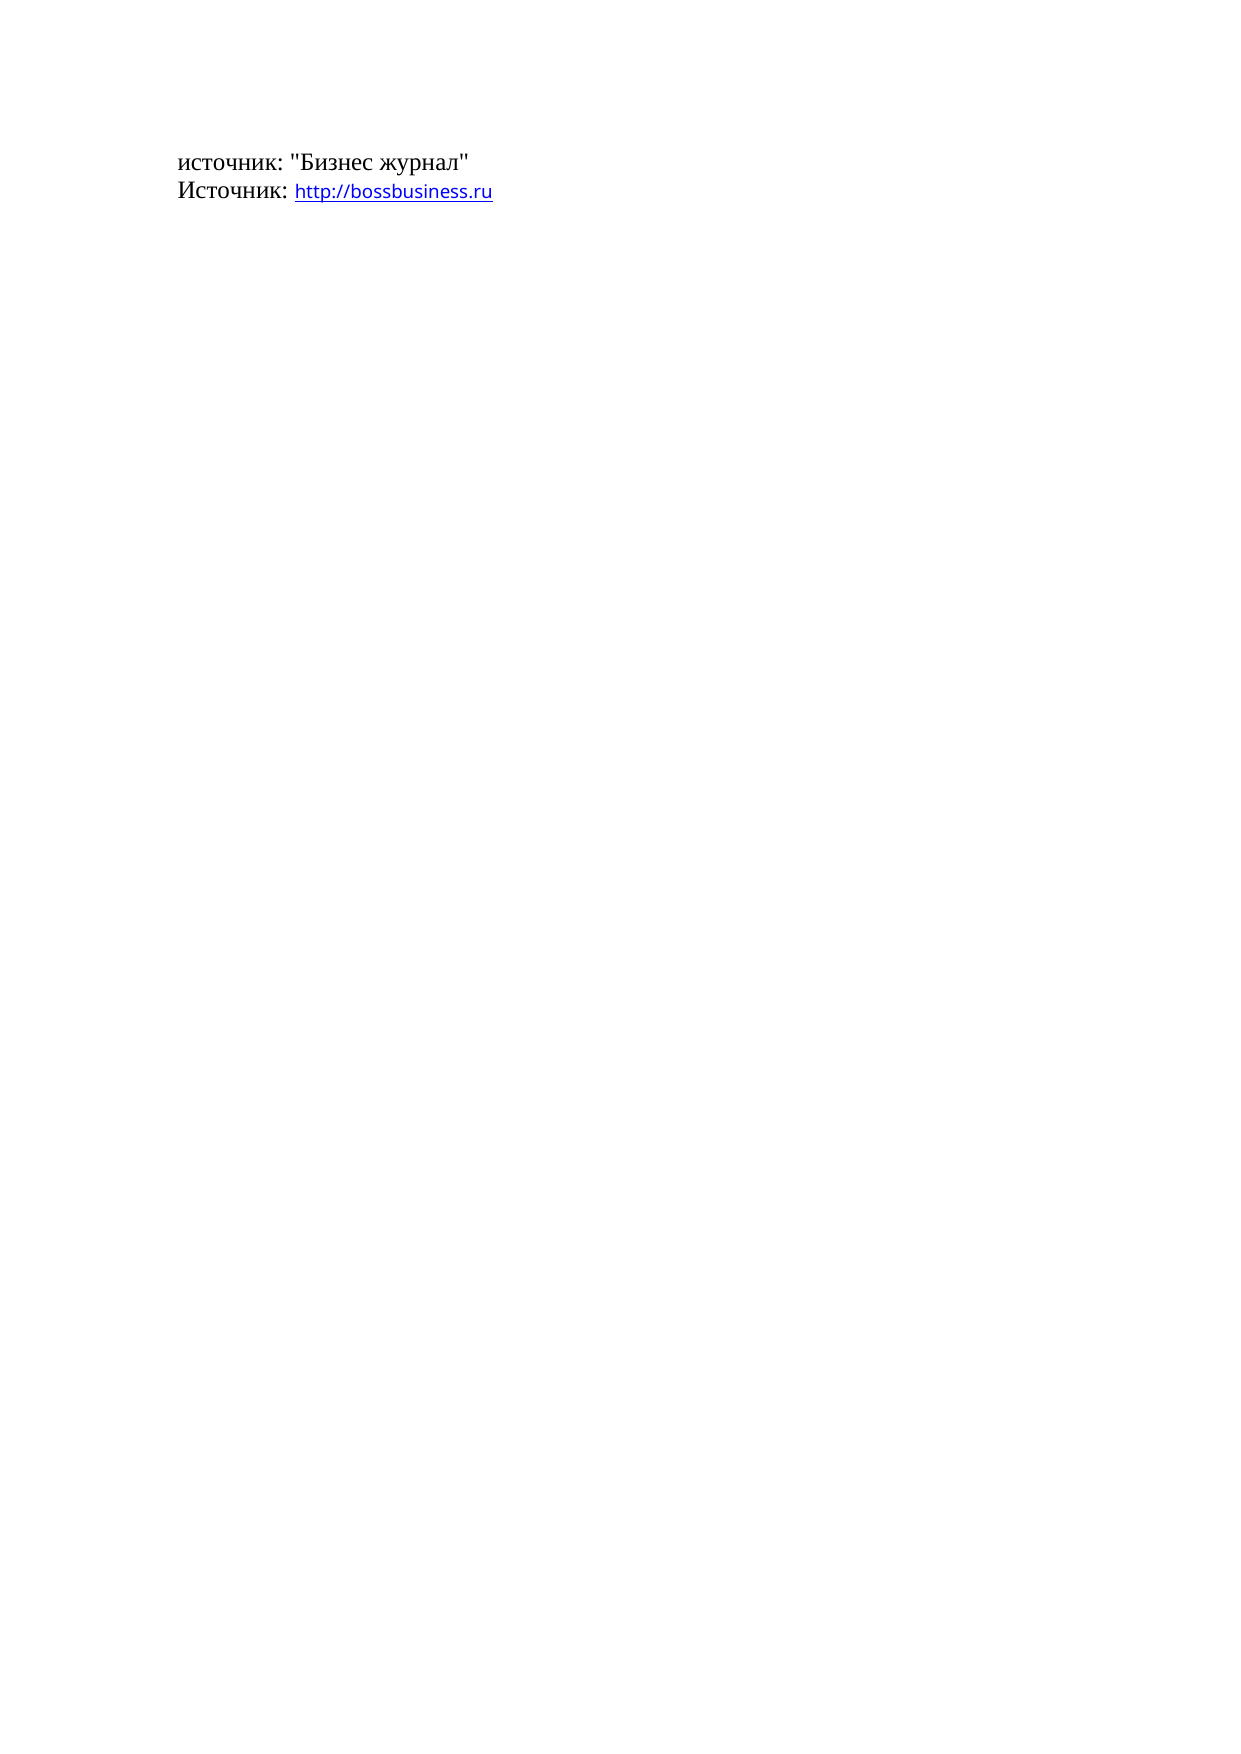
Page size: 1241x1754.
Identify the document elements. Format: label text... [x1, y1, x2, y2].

text Источник: http://bossbusiness.ru [177, 176, 1152, 204]
text источник: "Бизнес журнал" [177, 147, 1152, 176]
